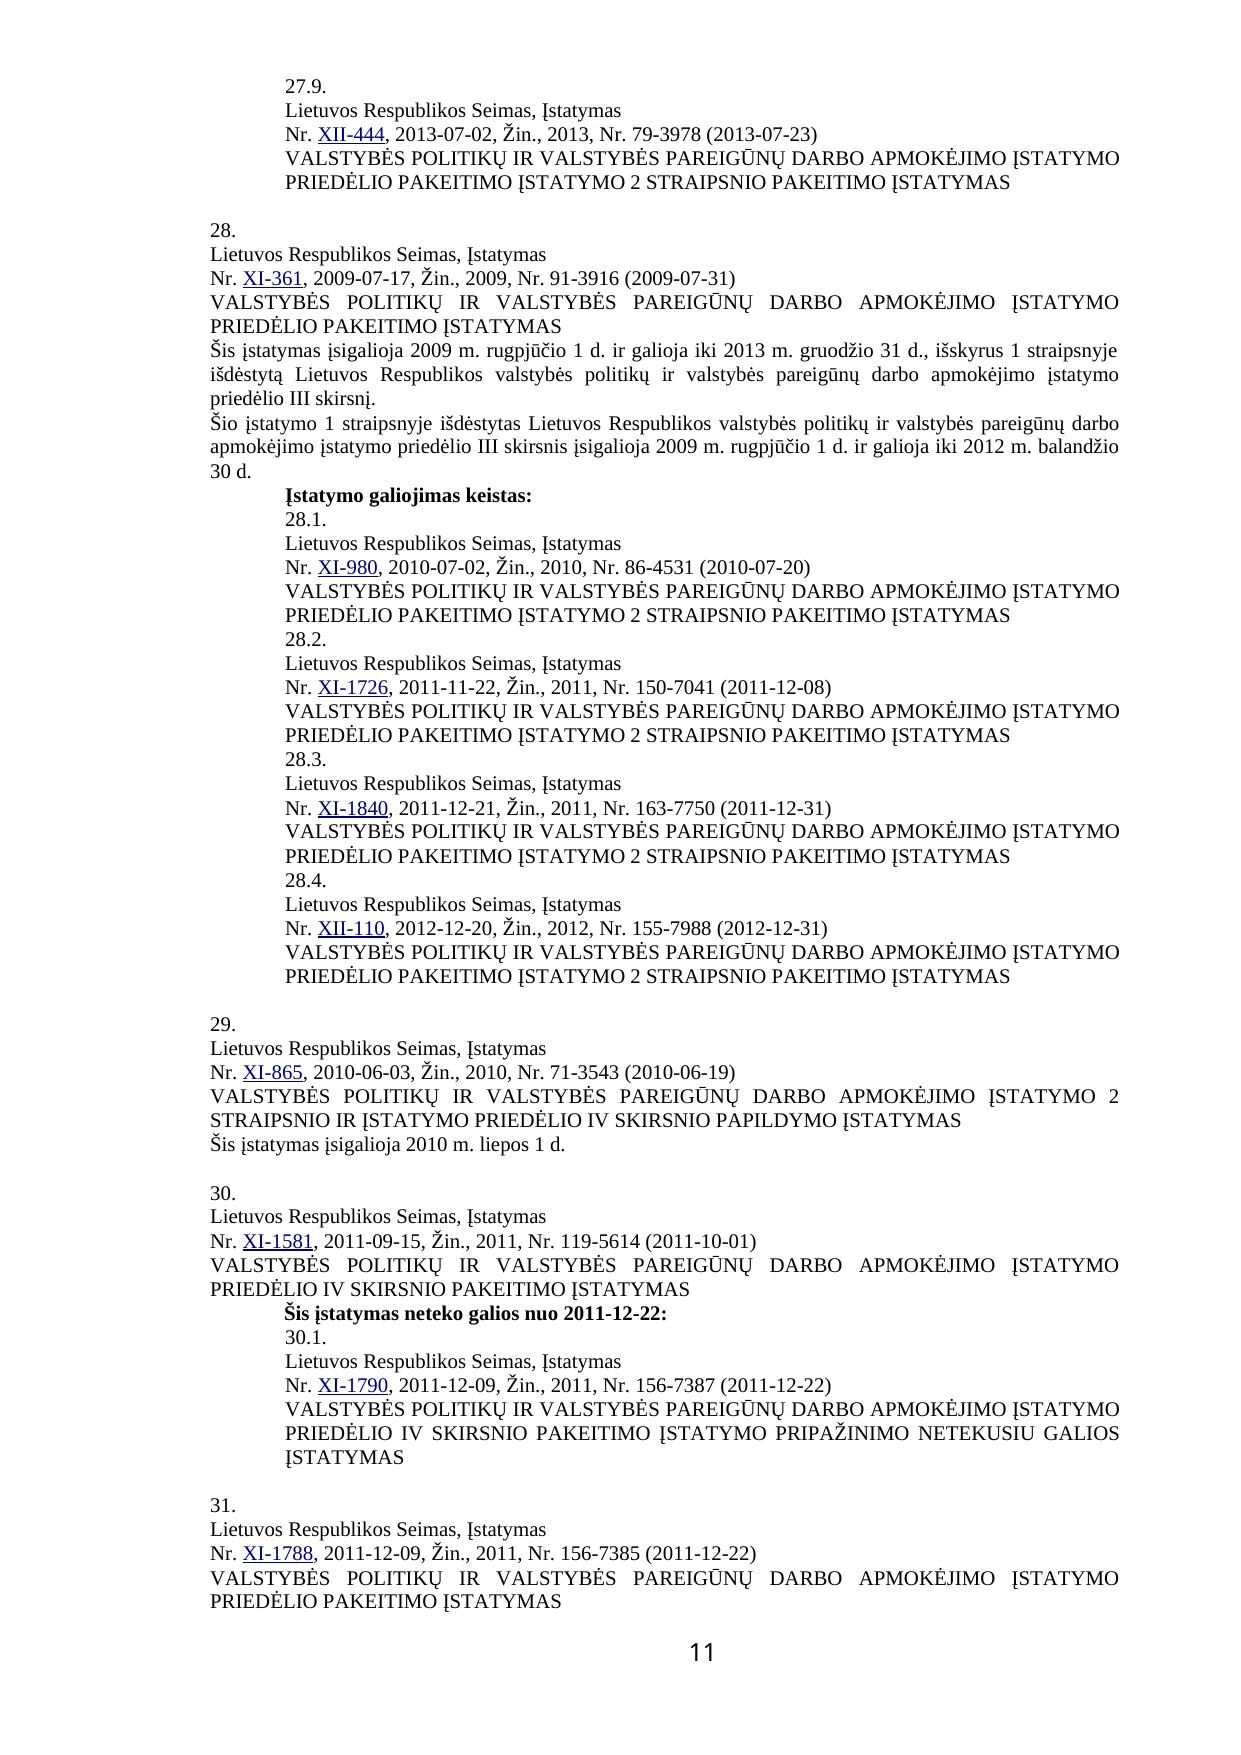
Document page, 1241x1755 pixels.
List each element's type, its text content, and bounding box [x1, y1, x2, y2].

text Lietuvos Respublikos Seimas, Įstatymas [285, 531, 1120, 555]
text VALSTYBĖS POLITIKŲ IR VALSTYBĖS PAREIGŪNŲ DARBO APMOKĖJIMO ĮSTATYMO PRIEDĖLIO PAKEITIMO ĮSTATYMO 2 STRAIPSNIO PAKEITIMO ĮSTATYMAS [285, 819, 1120, 868]
text 29. [210, 1012, 1120, 1036]
text 28.1. [285, 507, 1120, 531]
text VALSTYBĖS POLITIKŲ IR VALSTYBĖS PAREIGŪNŲ DARBO APMOKĖJIMO ĮSTATYMO PRIEDĖLIO IV SKIRSNIO PAKEITIMO ĮSTATYMO PRIPAŽINIMO NETEKUSIU GALIOS ĮSTATYMAS [285, 1397, 1120, 1469]
text Lietuvos Respublikos Seimas, Įstatymas [210, 1036, 1120, 1060]
text Nr. XI-1840, 2011-12-21, Žin., 2011, Nr. 163-7750 (2011-12-31) [210, 795, 1120, 819]
text Lietuvos Respublikos Seimas, Įstatymas [210, 98, 1120, 122]
text Nr. XI-1581, 2011-09-15, Žin., 2011, Nr. 119-5614 (2011-10-01) [210, 1228, 1120, 1253]
text Nr. XII-444, 2013-07-02, Žin., 2013, Nr. 79-3978 (2013-07-23) [210, 122, 1120, 146]
text VALSTYBĖS POLITIKŲ IR VALSTYBĖS PAREIGŪNŲ DARBO APMOKĖJIMO ĮSTATYMO PRIEDĖLIO IV SKIRSNIO PAKEITIMO ĮSTATYMAS [210, 1253, 1120, 1301]
text Nr. XI-1788, 2011-12-09, Žin., 2011, Nr. 156-7385 (2011-12-22) [210, 1541, 1120, 1565]
text VALSTYBĖS POLITIKŲ IR VALSTYBĖS PAREIGŪNŲ DARBO APMOKĖJIMO ĮSTATYMO PRIEDĖLIO PAKEITIMO ĮSTATYMAS [210, 1565, 1120, 1613]
text Lietuvos Respublikos Seimas, Įstatymas [210, 1517, 1120, 1541]
text Nr. XI-1790, 2011-12-09, Žin., 2011, Nr. 156-7387 (2011-12-22) [210, 1373, 1120, 1397]
text Lietuvos Respublikos Seimas, Įstatymas [210, 1349, 1120, 1373]
text 28.2. [210, 627, 1120, 651]
text Įstatymo galiojimas keistas: [285, 483, 1120, 507]
text 31. [210, 1493, 1120, 1517]
text Šis įstatymas įsigalioja 2010 m. liepos 1 d. [210, 1132, 1120, 1156]
text 30.1. [210, 1325, 1120, 1349]
text Šis įstatymas įsigalioja 2009 m. rugpjūčio 1 d. ir galioja iki 2013 m. gruodžio 31 d., išskyrus 1 straipsnyje išdėstytą Lietuvos Respublikos valstybės politikų ir valstybės pareigūnų darbo apmokėjimo įstatymo priedėlio III skirsnį. [210, 338, 1120, 410]
text Lietuvos Respublikos Seimas, Įstatymas [210, 1204, 1120, 1228]
text 28.3. [210, 747, 1120, 771]
text Lietuvos Respublikos Seimas, Įstatymas [210, 771, 1120, 795]
text VALSTYBĖS POLITIKŲ IR VALSTYBĖS PAREIGŪNŲ DARBO APMOKĖJIMO ĮSTATYMO PRIEDĖLIO PAKEITIMO ĮSTATYMO 2 STRAIPSNIO PAKEITIMO ĮSTATYMAS [285, 146, 1120, 194]
text VALSTYBĖS POLITIKŲ IR VALSTYBĖS PAREIGŪNŲ DARBO APMOKĖJIMO ĮSTATYMO PRIEDĖLIO PAKEITIMO ĮSTATYMO 2 STRAIPSNIO PAKEITIMO ĮSTATYMAS [285, 699, 1120, 747]
text Šis įstatymas neteko galios nuo 2011-12-22: [210, 1301, 1120, 1325]
text Nr. XI-865, 2010-06-03, Žin., 2010, Nr. 71-3543 (2010-06-19) [210, 1060, 1120, 1084]
text Nr. XI-1726, 2011-11-22, Žin., 2011, Nr. 150-7041 (2011-12-08) [210, 675, 1120, 699]
text 27.9. [210, 73, 1120, 98]
text VALSTYBĖS POLITIKŲ IR VALSTYBĖS PAREIGŪNŲ DARBO APMOKĖJIMO ĮSTATYMO PRIEDĖLIO PAKEITIMO ĮSTATYMO 2 STRAIPSNIO PAKEITIMO ĮSTATYMAS [285, 579, 1120, 627]
text Nr. XI-980, 2010-07-02, Žin., 2010, Nr. 86-4531 (2010-07-20) [285, 555, 1120, 579]
text VALSTYBĖS POLITIKŲ IR VALSTYBĖS PAREIGŪNŲ DARBO APMOKĖJIMO ĮSTATYMO PRIEDĖLIO PAKEITIMO ĮSTATYMO 2 STRAIPSNIO PAKEITIMO ĮSTATYMAS [285, 940, 1120, 988]
text Nr. XI-361, 2009-07-17, Žin., 2009, Nr. 91-3916 (2009-07-31) [210, 266, 1120, 290]
text Šio įstatymo 1 straipsnyje išdėstytas Lietuvos Respublikos valstybės politikų ir valstybės pareigūnų darbo apmokėjimo įstatymo priedėlio III skirsnis įsigalioja 2009 m. rugpjūčio 1 d. ir galioja iki 2012 m. balandžio 30 d. [210, 410, 1120, 483]
text 30. [210, 1180, 1120, 1204]
text Lietuvos Respublikos Seimas, Įstatymas [210, 892, 1120, 916]
text Lietuvos Respublikos Seimas, Įstatymas [210, 651, 1120, 675]
text VALSTYBĖS POLITIKŲ IR VALSTYBĖS PAREIGŪNŲ DARBO APMOKĖJIMO ĮSTATYMO PRIEDĖLIO PAKEITIMO ĮSTATYMAS [210, 290, 1120, 338]
text Nr. XII-110, 2012-12-20, Žin., 2012, Nr. 155-7988 (2012-12-31) [210, 916, 1120, 940]
text Lietuvos Respublikos Seimas, Įstatymas [210, 242, 1120, 266]
text 28.4. [210, 868, 1120, 892]
text VALSTYBĖS POLITIKŲ IR VALSTYBĖS PAREIGŪNŲ DARBO APMOKĖJIMO ĮSTATYMO 2 STRAIPSNIO IR ĮSTATYMO PRIEDĖLIO IV SKIRSNIO PAPILDYMO ĮSTATYMAS [210, 1084, 1120, 1132]
text 28. [210, 218, 1120, 242]
